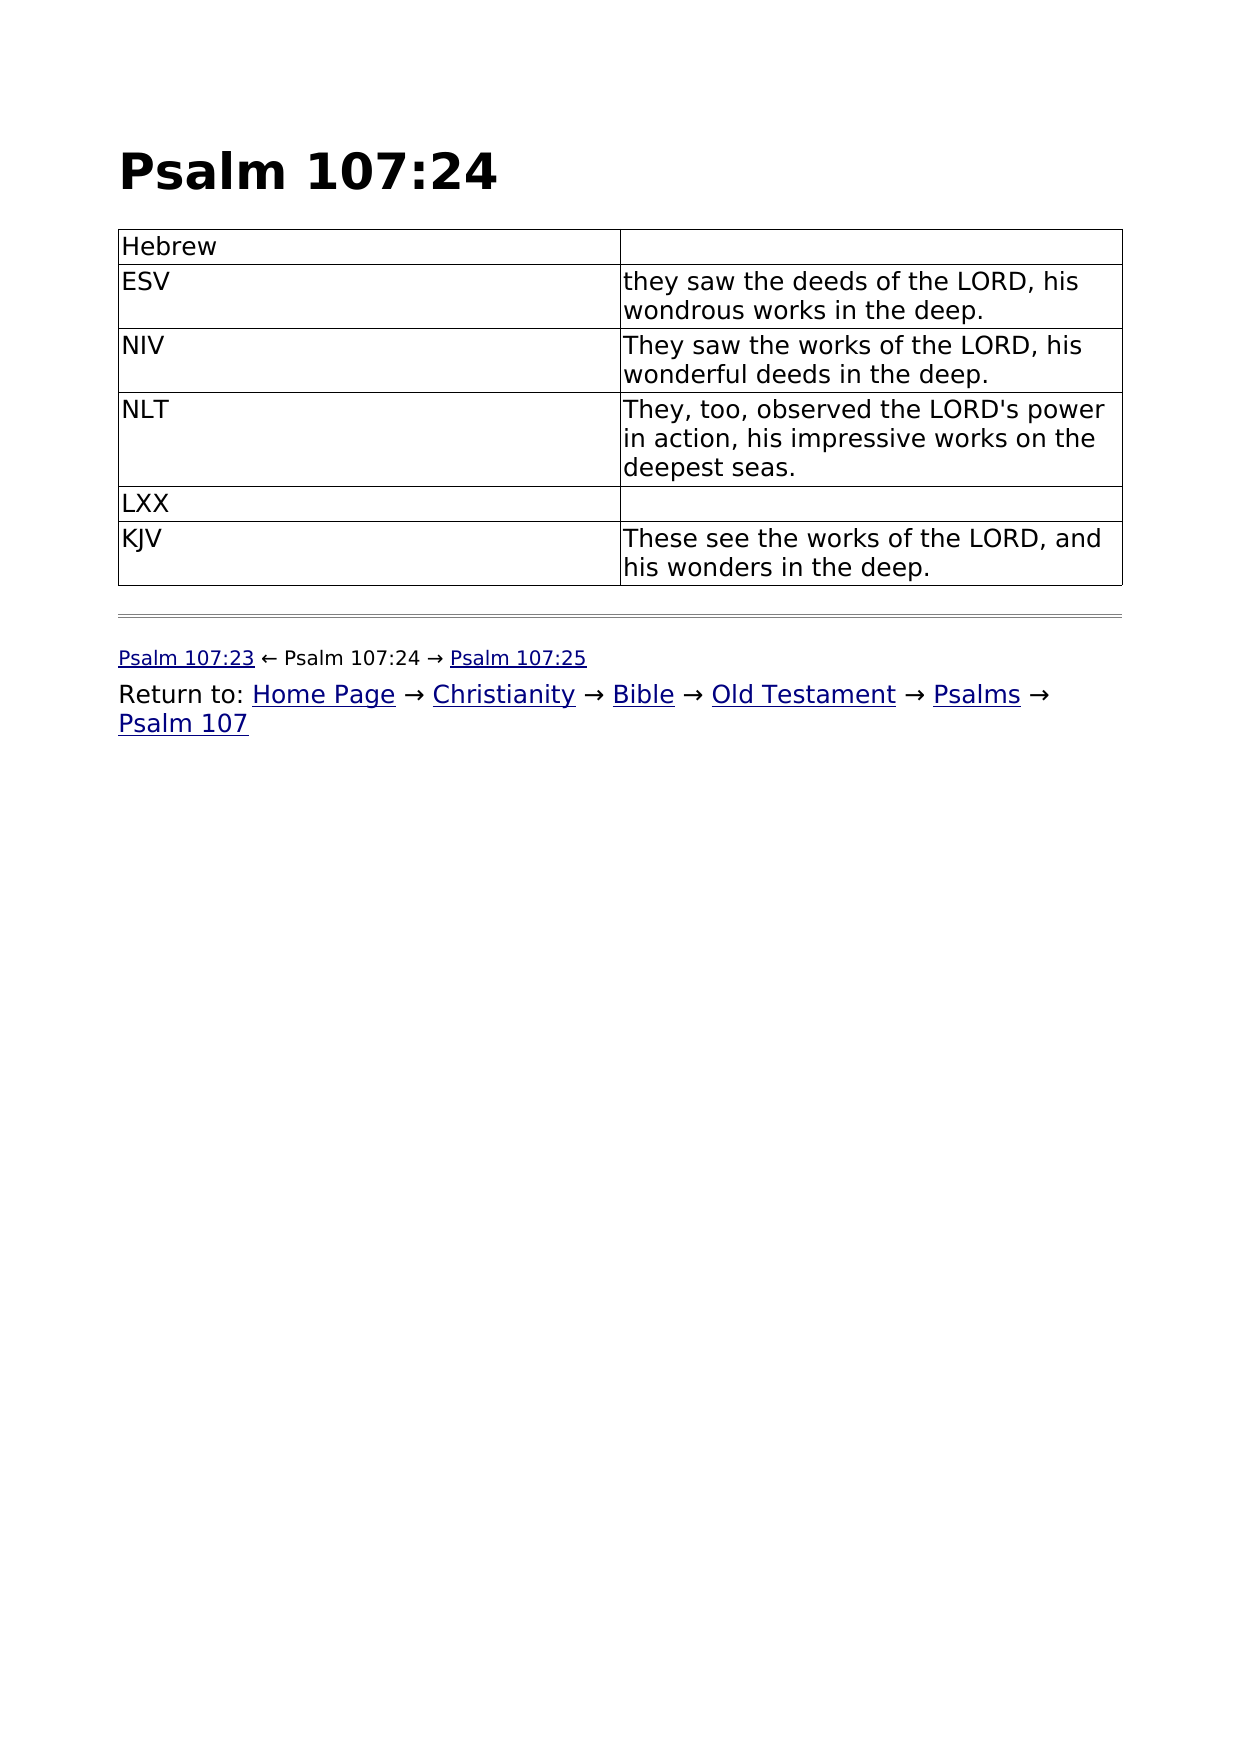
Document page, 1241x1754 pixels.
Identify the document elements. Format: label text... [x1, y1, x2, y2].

table_cell [621, 487, 1122, 521]
table_cell NLT [119, 393, 620, 486]
subtitle Psalm 107:24 [118, 143, 1122, 201]
table_cell They saw the works of the LORD, his wonderful deeds in the deep. [621, 329, 1122, 392]
table_cell ESV [119, 265, 620, 328]
table_cell they saw the deeds of the LORD, his wondrous works in the deep. [621, 265, 1122, 328]
text Psalm 107:23 ← Psalm 107:24 → Psalm 107:25 [118, 646, 1122, 680]
table_header [621, 230, 1122, 264]
table_cell NIV [119, 329, 620, 392]
table_cell They, too, observed the LORD's power in action, his impressive works on the deepest seas. [621, 393, 1122, 486]
table_header Hebrew [119, 230, 620, 264]
table_cell KJV [119, 522, 620, 585]
text Return to: Home Page → Christianity → Bible → Old Testament → Psalms → Psalm 107 [118, 680, 1122, 739]
table_cell These see the works of the LORD, and his wonders in the deep. [621, 522, 1122, 585]
table_cell LXX [119, 487, 620, 521]
